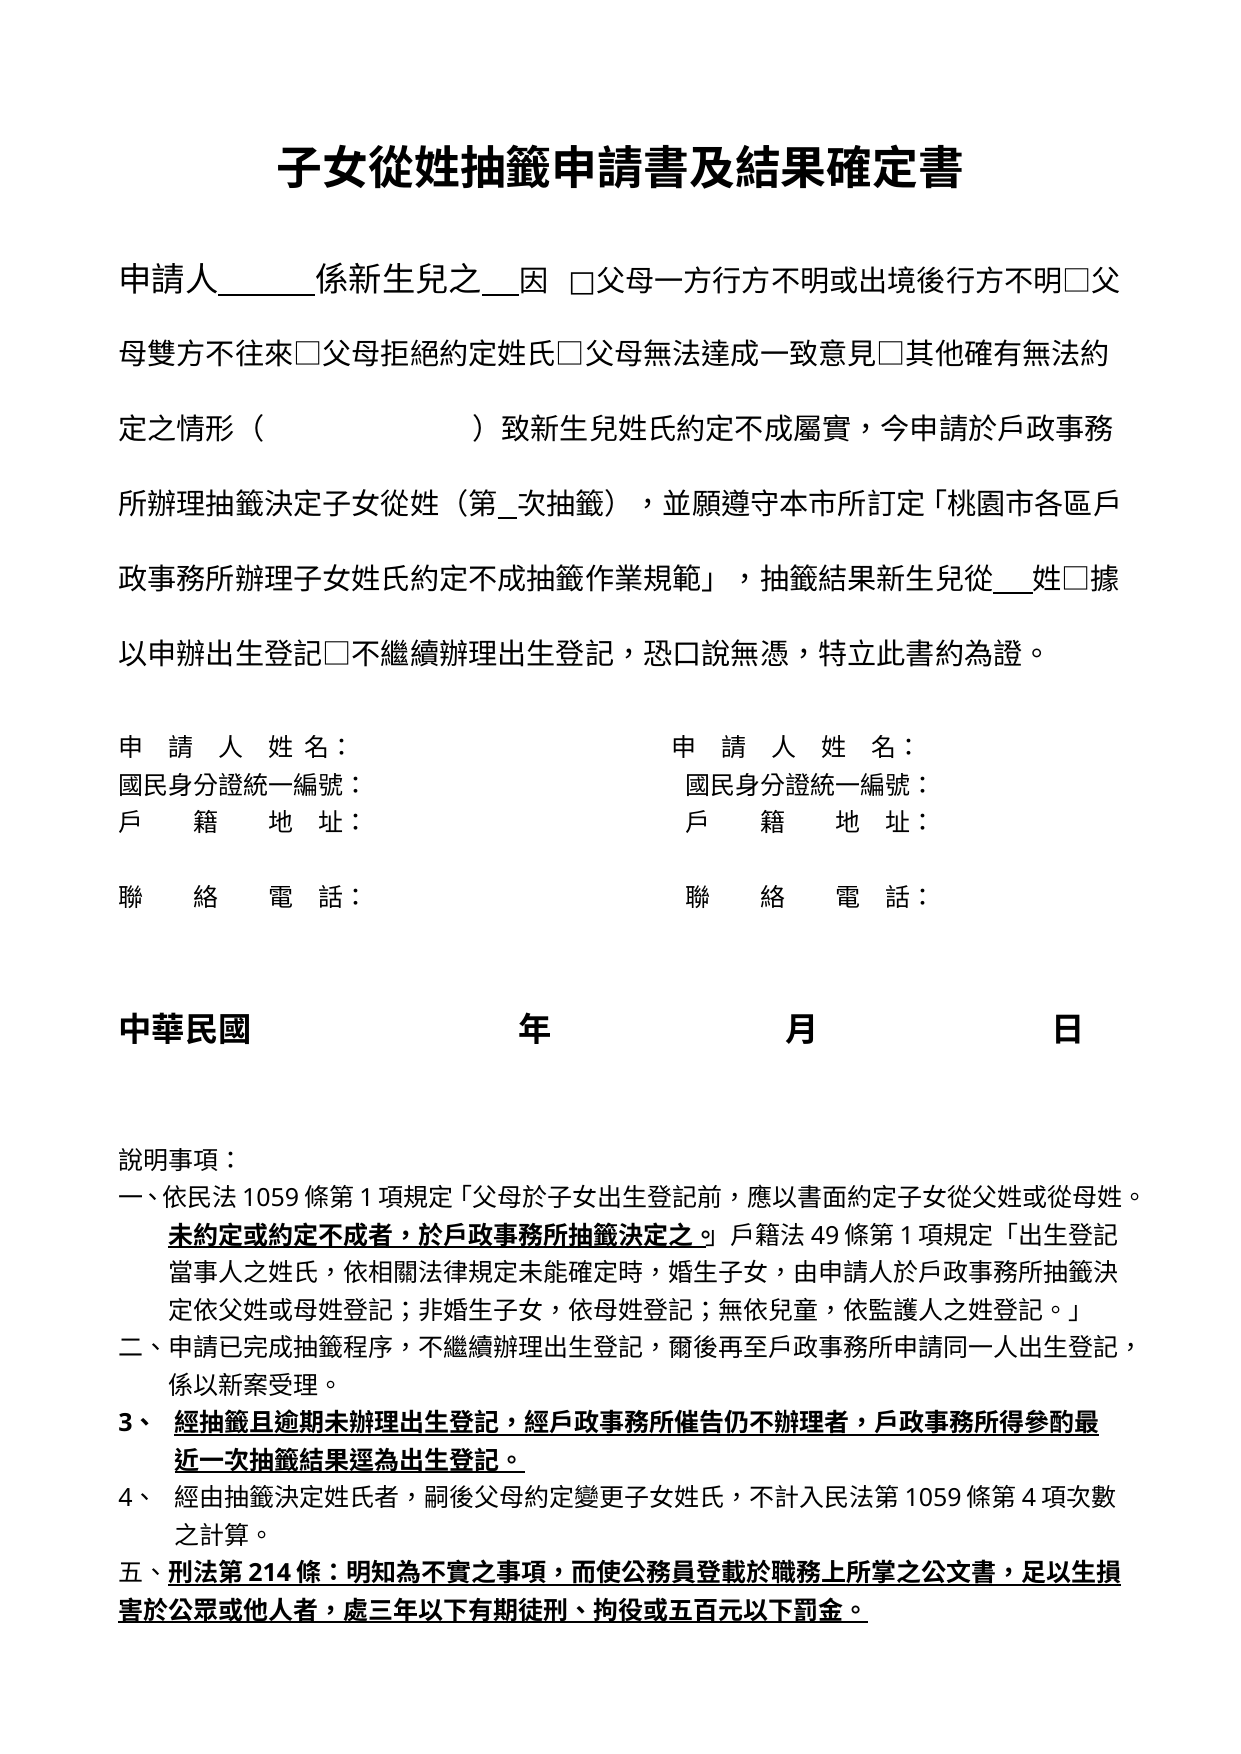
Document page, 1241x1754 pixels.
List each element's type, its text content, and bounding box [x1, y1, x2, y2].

list 經由抽籤決定姓氏者，嗣後父母約定變更子女姓氏，不計入民法第1059條第4項次數之計算。 [118, 1477, 1122, 1552]
text 國民身分證統一編號： 國民身分證統一編號： [118, 764, 1122, 802]
text 聯 絡 電 話： 聯 絡 電 話： [118, 877, 1122, 914]
list 經抽籤且逾期未辦理出生登記，經戶政事務所催告仍不辦理者，戶政事務所得參酌最近一次抽籤結果逕為出生登記。 [118, 1402, 1122, 1477]
text 說明事項： [118, 1139, 1122, 1177]
text 中華民國 年 月 日 [118, 989, 1122, 1064]
text 子女從姓抽籤申請書及結果確定書 [118, 127, 1122, 202]
text 申 請 人 姓 名： 申 請 人 姓 名： [118, 727, 1122, 764]
text 申請人 係新生兒之 因 □父母一方行方不明或出境後行方不明□父母雙方不往來□父母拒絕約定姓氏□父母無法達成一致意見□其他確有無法約定之情形（ ）致新生兒姓氏約定不成屬實，今申請於戶政事務所辦理抽籤決定子女從姓（第 次抽籤），並願遵守本市所訂定「桃園市各區戶政事務所辦理子女姓氏約定不成抽籤作業規範」，抽籤結果新生兒從 姓□據以申辦出生登記□不繼續辦理出生登記，恐口說無憑，特立此書約為證。 [118, 239, 1122, 689]
text 戶 籍 地 址： 戶 籍 地 址： [118, 802, 1122, 839]
text 二、申請已完成抽籤程序，不繼續辦理出生登記，爾後再至戶政事務所申請同一人出生登記，係以新案受理。 [118, 1327, 1122, 1402]
text 五、刑法第214條：明知為不實之事項，而使公務員登載於職務上所掌之公文書，足以生損害於公眾或他人者，處三年以下有期徒刑、拘役或五百元以下罰金。 [118, 1552, 1122, 1627]
text 一、依民法1059條第1項規定「父母於子女出生登記前，應以書面約定子女從父姓或從母姓。未約定或約定不成者，於戶政事務所抽籤決定之。」戶籍法49條第1項規定「出生登記當事人之姓氏，依相關法律規定未能確定時，婚生子女，由申請人於戶政事務所抽籤決定依父姓或母姓登記；非婚生子女，依母姓登記；無依兒童，依監護人之姓登記。」 [118, 1177, 1122, 1327]
